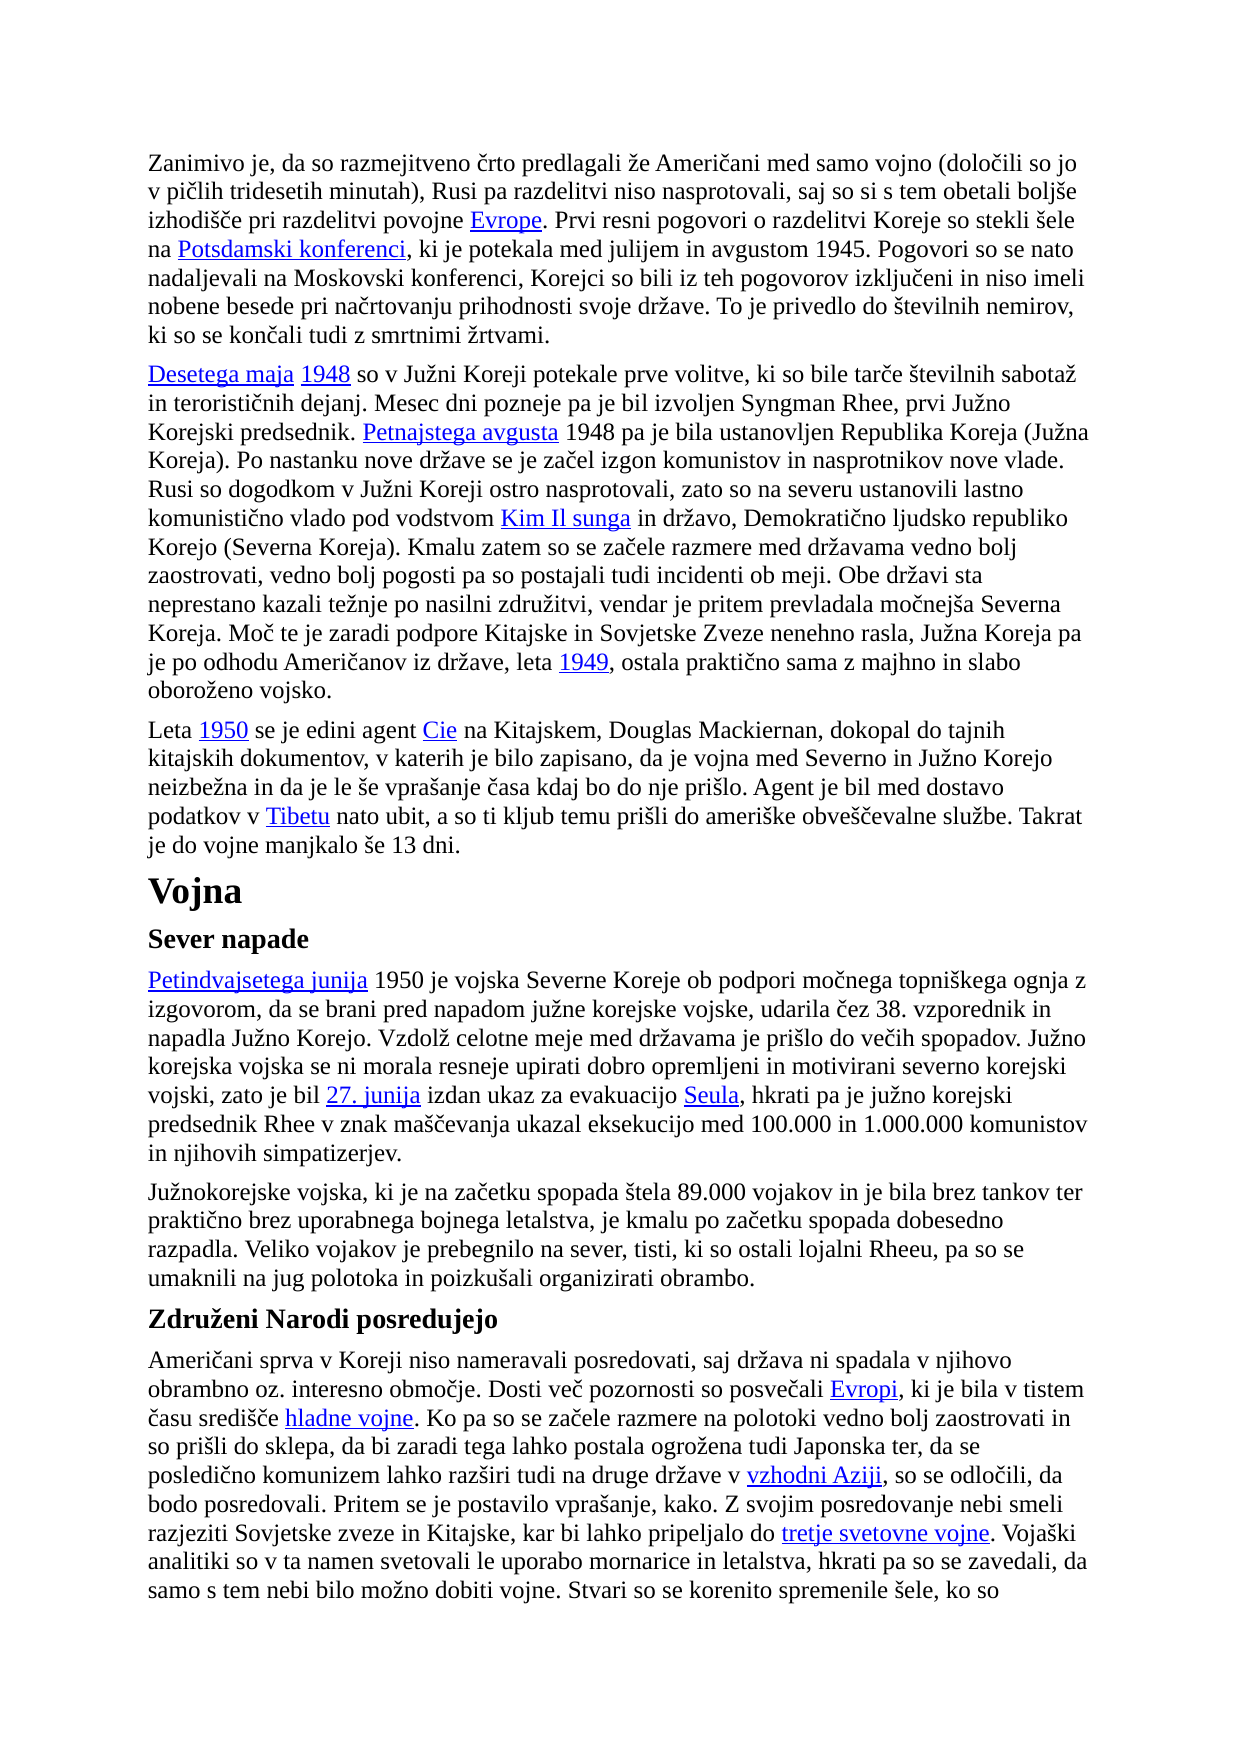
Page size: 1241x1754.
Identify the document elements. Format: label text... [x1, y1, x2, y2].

text Leta 1950 se je edini agent Cie na Kitajskem, Douglas Mackiernan, dokopal do tajnih kitajskih dokumentov, v katerih je bilo zapisano, da je vojna med Severno in Južno Korejo neizbežna in da je le še vprašanje časa kdaj bo do nje prišlo. Agent je bil med dostavo podatkov v Tibetu nato ubit, a so ti kljub temu prišli do ameriške obveščevalne službe. Takrat je do vojne manjkalo še 13 dni. [148, 715, 1093, 858]
text Združeni Narodi posredujejo [148, 1302, 1093, 1335]
text Zanimivo je, da so razmejitveno črto predlagali že Američani med samo vojno (določili so jo v pičlih tridesetih minutah), Rusi pa razdelitvi niso nasprotovali, saj so si s tem obetali boljše izhodišče pri razdelitvi povojne Evrope. Prvi resni pogovori o razdelitvi Koreje so stekli šele na Potsdamski konferenci, ki je potekala med julijem in avgustom 1945. Pogovori so se nato nadaljevali na Moskovski konferenci, Korejci so bili iz teh pogovorov izključeni in niso imeli nobene besede pri načrtovanju prihodnosti svoje države. To je privedlo do številnih nemirov, ki so se končali tudi z smrtnimi žrtvami. [148, 148, 1093, 349]
text Južnokorejske vojska, ki je na začetku spopada štela 89.000 vojakov in je bila brez tankov ter praktično brez uporabnega bojnega letalstva, je kmalu po začetku spopada dobesedno razpadla. Veliko vojakov je prebegnilo na sever, tisti, ki so ostali lojalni Rheeu, pa so se umaknili na jug polotoka in poizkušali organizirati obrambo. [148, 1177, 1093, 1292]
text Petindvajsetega junija 1950 je vojska Severne Koreje ob podpori močnega topniškega ognja z izgovorom, da se brani pred napadom južne korejske vojske, udarila čez 38. vzporednik in napadla Južno Korejo. Vzdolž celotne meje med državama je prišlo do večih spopadov. Južno korejska vojska se ni morala resneje upirati dobro opremljeni in motivirani severno korejski vojski, zato je bil 27. junija izdan ukaz za evakuacijo Seula, hkrati pa je južno korejski predsednik Rhee v znak maščevanja ukazal eksekucijo med 100.000 in 1.000.000 komunistov in njihovih simpatizerjev. [148, 965, 1093, 1166]
text Desetega maja 1948 so v Južni Koreji potekale prve volitve, ki so bile tarče številnih sabotaž in terorističnih dejanj. Mesec dni pozneje pa je bil izvoljen Syngman Rhee, prvi Južno Korejski predsednik. Petnajstega avgusta 1948 pa je bila ustanovljen Republika Koreja (Južna Koreja). Po nastanku nove države se je začel izgon komunistov in nasprotnikov nove vlade. Rusi so dogodkom v Južni Koreji ostro nasprotovali, zato so na severu ustanovili lastno komunistično vlado pod vodstvom Kim Il sunga in državo, Demokratično ljudsko republiko Korejo (Severna Koreja). Kmalu zatem so se začele razmere med državama vedno bolj zaostrovati, vedno bolj pogosti pa so postajali tudi incidenti ob meji. Obe državi sta neprestano kazali težnje po nasilni združitvi, vendar je pritem prevladala močnejša Severna Koreja. Moč te je zaradi podpore Kitajske in Sovjetske Zveze nenehno rasla, Južna Koreja pa je po odhodu Američanov iz države, leta 1949, ostala praktično sama z majhno in slabo oboroženo vojsko. [148, 359, 1093, 704]
text Američani sprva v Koreji niso nameravali posredovati, saj država ni spadala v njihovo obrambno oz. interesno območje. Dosti več pozornosti so posvečali Evropi, ki je bila v tistem času središče hladne vojne. Ko pa so se začele razmere na polotoki vedno bolj zaostrovati in so prišli do sklepa, da bi zaradi tega lahko postala ogrožena tudi Japonska ter, da se posledično komunizem lahko razširi tudi na druge države v vzhodni Aziji, so se odločili, da bodo posredovali. Pritem se je postavilo vprašanje, kako. Z svojim posredovanje nebi smeli razjeziti Sovjetske zveze in Kitajske, kar bi lahko pripeljalo do tretje svetovne vojne. Vojaški analitiki so v ta namen svetovali le uporabo mornarice in letalstva, hkrati pa so se zavedali, da samo s tem nebi bilo možno dobiti vojne. Stvari so se korenito spremenile šele, ko so [148, 1345, 1093, 1604]
text Sever napade [148, 922, 1093, 955]
text Vojna [148, 869, 1093, 912]
